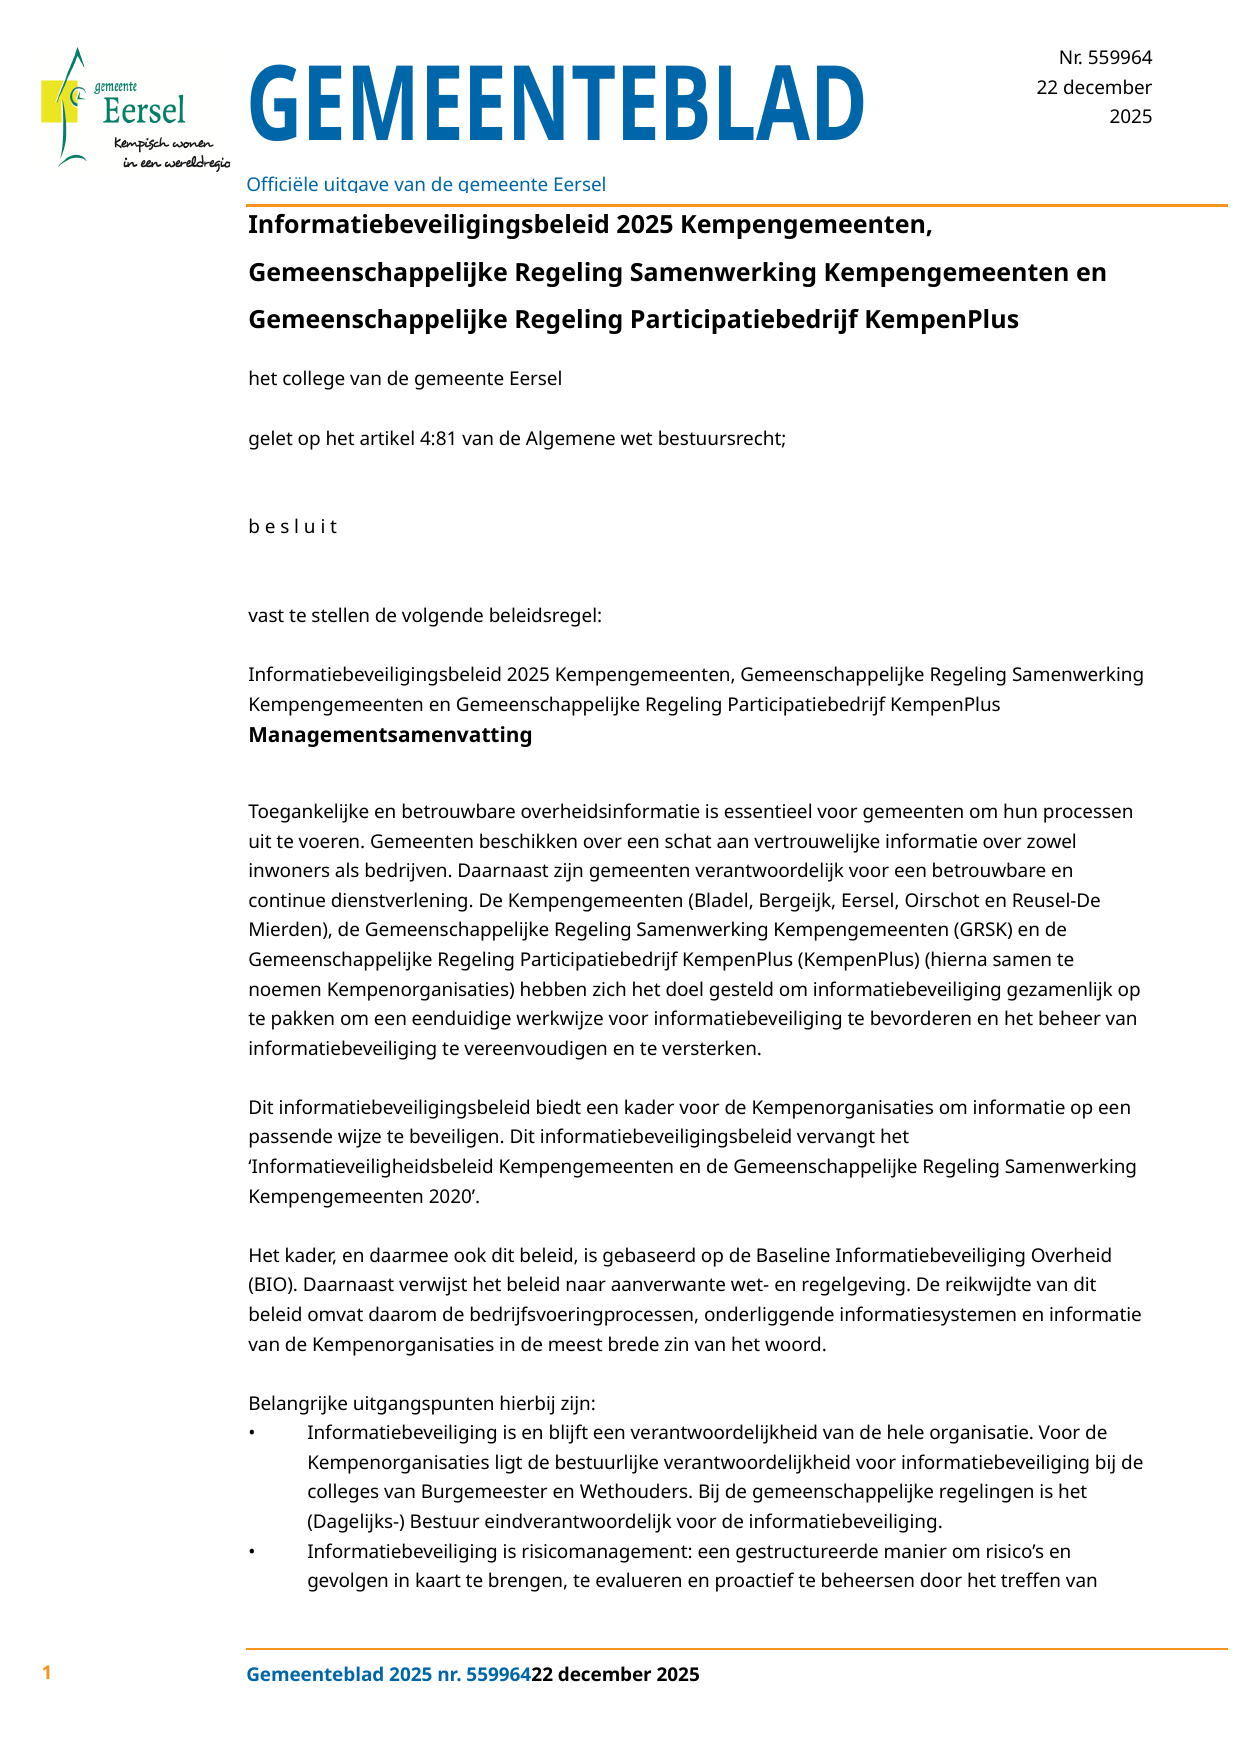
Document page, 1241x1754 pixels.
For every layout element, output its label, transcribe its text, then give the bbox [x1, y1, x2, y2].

list Informatiebeveiliging is en blijft een verantwoordelijkheid van de hele organisatie. Voor de Kempenorganisaties ligt de bestuurlijke verantwoordelijkheid voor informatiebeveiliging bij de colleges van Burgemeester en Wethouders. Bij de gemeenschappelijke regelingen is het (Dagelijks-) Bestuur eindverantwoordelijk voor de informatiebeveiliging. [248, 1419, 1152, 1534]
text Dit informatiebeveiligingsbeleid biedt een kader voor de Kempenorganisaties om informatie op een passende wijze te beveiligen. Dit informatiebeveiligingsbeleid vervangt het ‘Informatieveiligheidsbeleid Kempengemeenten en de Gemeenschappelijke Regeling Samenwerking Kempengemeenten 2020’. [248, 1094, 1152, 1208]
text b e s l u i t [248, 513, 1152, 539]
picture [41, 47, 231, 172]
text het college van de gemeente Eersel [248, 366, 1152, 391]
text gelet op het artikel 4:81 van de Algemene wet bestuursrecht; [248, 425, 1152, 450]
text Toegankelijke en betrouwbare overheidsinformatie is essentieel voor gemeenten om hun processen uit te voeren. Gemeenten beschikken over een schat aan vertrouwelijke informatie over zowel inwoners als bedrijven. Daarnaast zijn gemeenten verantwoordelijk voor een betrouwbare en continue dienstverlening. De Kempengemeenten (Bladel, Bergeijk, Eersel, Oirschot en Reusel-De Mierden), de Gemeenschappelijke Regeling Samenwerking Kempengemeenten (GRSK) en de Gemeenschappelijke Regeling Participatiebedrijf KempenPlus (KempenPlus) (hierna samen te noemen Kempenorganisaties) hebben zich het doel gesteld om informatiebeveiliging gezamenlijk op te pakken om een eenduidige werkwijze voor informatiebeveiliging te bevorderen en het beheer van informatiebeveiliging te vereenvoudigen en te versterken. [248, 798, 1152, 1061]
text Het kader, en daarmee ook dit beleid, is gebaseerd op de Baseline Informatiebeveiliging Overheid (BIO). Daarnaast verwijst het beleid naar aanverwante wet- en regelgeving. De reikwijdte van dit beleid omvat daarom de bedrijfsvoeringprocessen, onderliggende informatiesystemen en informatie van de Kempenorganisaties in de meest brede zin van het woord. [248, 1242, 1152, 1356]
text Belangrijke uitgangspunten hierbij zijn: [248, 1390, 1152, 1416]
text Informatiebeveiligingsbeleid 2025 Kempengemeenten, Gemeenschappelijke Regeling Samenwerking Kempengemeenten en Gemeenschappelijke Regeling Participatiebedrijf KempenPlus [248, 661, 1152, 717]
text Informatiebeveiligingsbeleid 2025 Kempengemeenten, Gemeenschappelijke Regeling Samenwerking Kempengemeenten en Gemeenschappelijke Regeling Participatiebedrijf KempenPlus [248, 207, 1152, 336]
text Managementsamenvatting [248, 721, 1152, 749]
list Informatiebeveiliging is risicomanagement: een gestructureerde manier om risico’s en gevolgen in kaart te brengen, te evalueren en proactief te beheersen door het treffen van [248, 1538, 1152, 1593]
text vast te stellen de volgende beleidsregel: [248, 602, 1152, 628]
